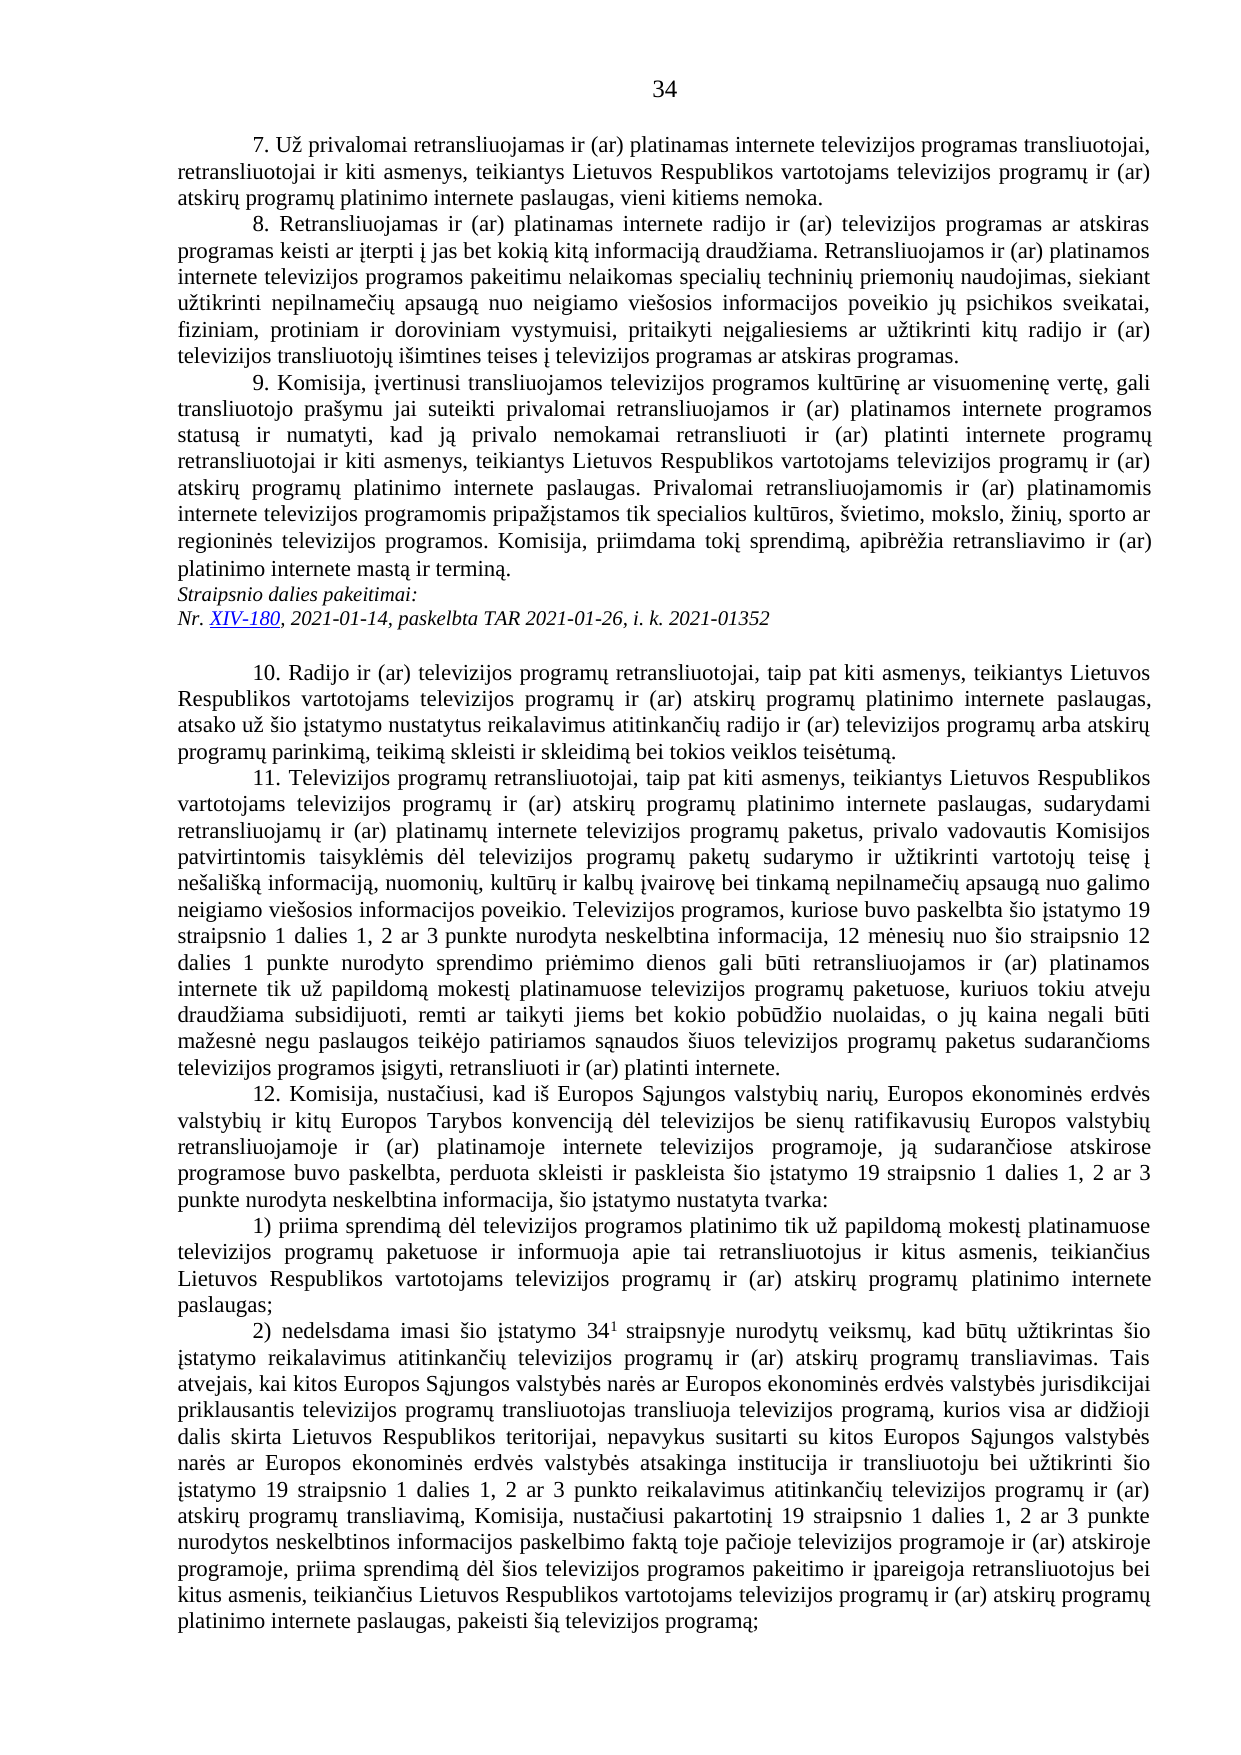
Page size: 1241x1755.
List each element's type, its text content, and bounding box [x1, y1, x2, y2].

text 11. Televizijos programų retransliuotojai, taip pat kiti asmenys, teikiantys Lietuvos Respublikos vartotojams televizijos programų ir (ar) atskirų programų platinimo internete paslaugas, sudarydami retransliuojamų ir (ar) platinamų internete televizijos programų paketus, privalo vadovautis Komisijos patvirtintomis taisyklėmis dėl televizijos programų paketų sudarymo ir užtikrinti vartotojų teisę į nešališką informaciją, nuomonių, kultūrų ir kalbų įvairovę bei tinkamą nepilnamečių apsaugą nuo galimo neigiamo viešosios informacijos poveikio. Televizijos programos, kuriose buvo paskelbta šio įstatymo 19 straipsnio 1 dalies 1, 2 ar 3 punkte nurodyta neskelbtina informacija, 12 mėnesių nuo šio straipsnio 12 dalies 1 punkte nurodyto sprendimo priėmimo dienos gali būti retransliuojamos ir (ar) platinamos internete tik už papildomą mokestį platinamuose televizijos programų paketuose, kuriuos tokiu atveju draudžiama subsidijuoti, remti ar taikyti jiems bet kokio pobūdžio nuolaidas, o jų kaina negali būti mažesnė negu paslaugos teikėjo patiriamos sąnaudos šiuos televizijos programų paketus sudarančioms televizijos programos įsigyti, retransliuoti ir (ar) platinti internete. [177, 764, 1152, 1080]
text 1) priima sprendimą dėl televizijos programos platinimo tik už papildomą mokestį platinamuose televizijos programų paketuose ir informuoja apie tai retransliuotojus ir kitus asmenis, teikiančius Lietuvos Respublikos vartotojams televizijos programų ir (ar) atskirų programų platinimo internete paslaugas; [177, 1212, 1152, 1317]
text Straipsnio dalies pakeitimai: [177, 582, 1152, 606]
text 2) nedelsdama imasi šio įstatymo 341 straipsnyje nurodytų veiksmų, kad būtų užtikrintas šio įstatymo reikalavimus atitinkančių televizijos programų ir (ar) atskirų programų transliavimas. Tais atvejais, kai kitos Europos Sąjungos valstybės narės ar Europos ekonominės erdvės valstybės jurisdikcijai priklausantis televizijos programų transliuotojas transliuoja televizijos programą, kurios visa ar didžioji dalis skirta Lietuvos Respublikos teritorijai, nepavykus susitarti su kitos Europos Sąjungos valstybės narės ar Europos ekonominės erdvės valstybės atsakinga institucija ir transliuotoju bei užtikrinti šio įstatymo 19 straipsnio 1 dalies 1, 2 ar 3 punkto reikalavimus atitinkančių televizijos programų ir (ar) atskirų programų transliavimą, Komisija, nustačiusi pakartotinį 19 straipsnio 1 dalies 1, 2 ar 3 punkte nurodytos neskelbtinos informacijos paskelbimo faktą toje pačioje televizijos programoje ir (ar) atskiroje programoje, priima sprendimą dėl šios televizijos programos pakeitimo ir įpareigoja retransliuotojus bei kitus asmenis, teikiančius Lietuvos Respublikos vartotojams televizijos programų ir (ar) atskirų programų platinimo internete paslaugas, pakeisti šią televizijos programą; [177, 1317, 1152, 1634]
text Nr. XIV-180, 2021-01-14, paskelbta TAR 2021-01-26, i. k. 2021-01352 [177, 606, 1152, 630]
text 8. Retransliuojamas ir (ar) platinamas internete radijo ir (ar) televizijos programas ar atskiras programas keisti ar įterpti į jas bet kokią kitą informaciją draudžiama. Retransliuojamos ir (ar) platinamos internete televizijos programos pakeitimu nelaikomas specialių techninių priemonių naudojimas, siekiant užtikrinti nepilnamečių apsaugą nuo neigiamo viešosios informacijos poveikio jų psichikos sveikatai, fiziniam, protiniam ir doroviniam vystymuisi, pritaikyti neįgaliesiems ar užtikrinti kitų radijo ir (ar) televizijos transliuotojų išimtines teises į televizijos programas ar atskiras programas. [177, 210, 1152, 368]
text 10. Radijo ir (ar) televizijos programų retransliuotojai, taip pat kiti asmenys, teikiantys Lietuvos Respublikos vartotojams televizijos programų ir (ar) atskirų programų platinimo internete paslaugas, atsako už šio įstatymo nustatytus reikalavimus atitinkančių radijo ir (ar) televizijos programų arba atskirų programų parinkimą, teikimą skleisti ir skleidimą bei tokios veiklos teisėtumą. [177, 659, 1152, 764]
text 7. Už privalomai retransliuojamas ir (ar) platinamas internete televizijos programas transliuotojai, retransliuotojai ir kiti asmenys, teikiantys Lietuvos Respublikos vartotojams televizijos programų ir (ar) atskirų programų platinimo internete paslaugas, vieni kitiems nemoka. [177, 131, 1152, 210]
text 9. Komisija, įvertinusi transliuojamos televizijos programos kultūrinę ar visuomeninę vertę, gali transliuotojo prašymu jai suteikti privalomai retransliuojamos ir (ar) platinamos internete programos statusą ir numatyti, kad ją privalo nemokamai retransliuoti ir (ar) platinti internete programų retransliuotojai ir kiti asmenys, teikiantys Lietuvos Respublikos vartotojams televizijos programų ir (ar) atskirų programų platinimo internete paslaugas. Privalomai retransliuojamomis ir (ar) platinamomis internete televizijos programomis pripažįstamos tik specialios kultūros, švietimo, mokslo, žinių, sporto ar regioninės televizijos programos. Komisija, priimdama tokį sprendimą, apibrėžia retransliavimo ir (ar) platinimo internete mastą ir terminą. [177, 368, 1152, 582]
text 12. Komisija, nustačiusi, kad iš Europos Sąjungos valstybių narių, Europos ekonominės erdvės valstybių ir kitų Europos Tarybos konvenciją dėl televizijos be sienų ratifikavusių Europos valstybių retransliuojamoje ir (ar) platinamoje internete televizijos programoje, ją sudarančiose atskirose programose buvo paskelbta, perduota skleisti ir paskleista šio įstatymo 19 straipsnio 1 dalies 1, 2 ar 3 punkte nurodyta neskelbtina informacija, šio įstatymo nustatyta tvarka: [177, 1080, 1152, 1212]
